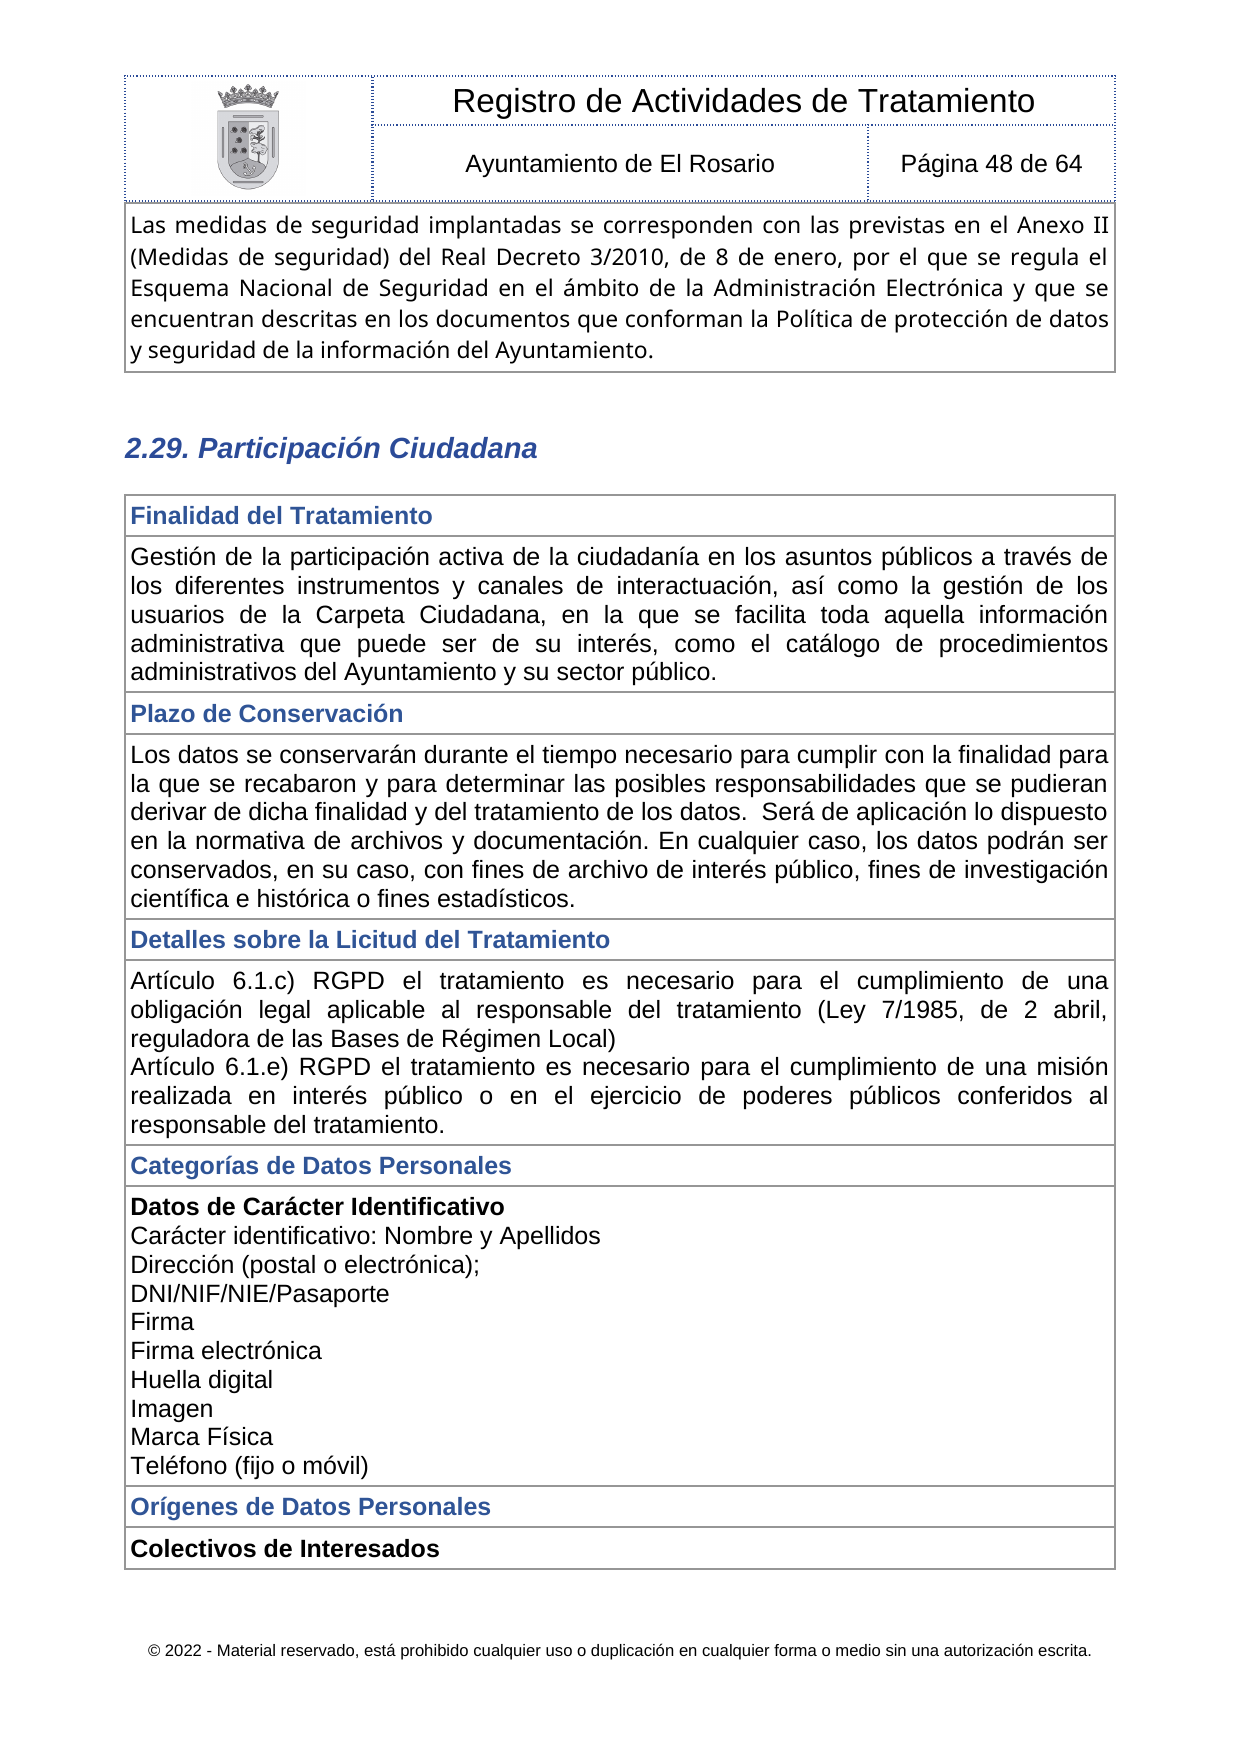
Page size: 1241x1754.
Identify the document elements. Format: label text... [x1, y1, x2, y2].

table_cell Categorías de Datos Personales [126, 1146, 1114, 1185]
picture [191, 81, 306, 196]
table_cell Los datos se conservarán durante el tiempo necesario para cumplir con la finalidad para la que se recabaron y para determinar las posibles responsabilidades que se pudieran derivar de dicha finalidad y del tratamiento de los datos. Será de aplicación lo dispuesto en la normativa de archivos y documentación. En cualquier caso, los datos podrán ser conservados, en su caso, con fines de archivo de interés público, fines de investigación científica e histórica o fines estadísticos. [126, 735, 1114, 917]
table_cell Orígenes de Datos Personales [126, 1487, 1114, 1526]
table_cell Plazo de Conservación [126, 693, 1114, 732]
table_header Finalidad del Tratamiento [126, 496, 1114, 535]
table_cell Datos de Carácter Identificativo Carácter identificativo: Nombre y Apellidos Dirección (postal o electrónica); DNI/NIF/NIE/Pasaporte Firma Firma electrónica Huella digital Imagen Marca Física Teléfono (fijo o móvil) [126, 1187, 1114, 1485]
subtitle 2.29. Participación Ciudadana [125, 431, 1115, 465]
table_cell Las medidas de seguridad implantadas se corresponden con las previstas en el Anexo II (Medidas de seguridad) del Real Decreto 3/2010, de 8 de enero, por el que se regula el Esquema Nacional de Seguridad en el ámbito de la Administración Electrónica y que se encuentran descritas en los documentos que conforman la Política de protección de datos y seguridad de la información del Ayuntamiento. [126, 204, 1114, 371]
table_cell Detalles sobre la Licitud del Tratamiento [126, 920, 1114, 959]
table_cell Artículo 6.1.c) RGPD el tratamiento es necesario para el cumplimiento de una obligación legal aplicable al responsable del tratamiento (Ley 7/1985, de 2 abril, reguladora de las Bases de Régimen Local) Artículo 6.1.e) RGPD el tratamiento es necesario para el cumplimiento de una misión realizada en interés público o en el ejercicio de poderes públicos conferidos al responsable del tratamiento. [126, 961, 1114, 1144]
table_cell Colectivos de Interesados [126, 1528, 1114, 1567]
table_cell Gestión de la participación activa de la ciudadanía en los asuntos públicos a través de los diferentes instrumentos y canales de interactuación, así como la gestión de los usuarios de la Carpeta Ciudadana, en la que se facilita toda aquella información administrativa que puede ser de su interés, como el catálogo de procedimientos administrativos del Ayuntamiento y su sector público. [126, 537, 1114, 691]
